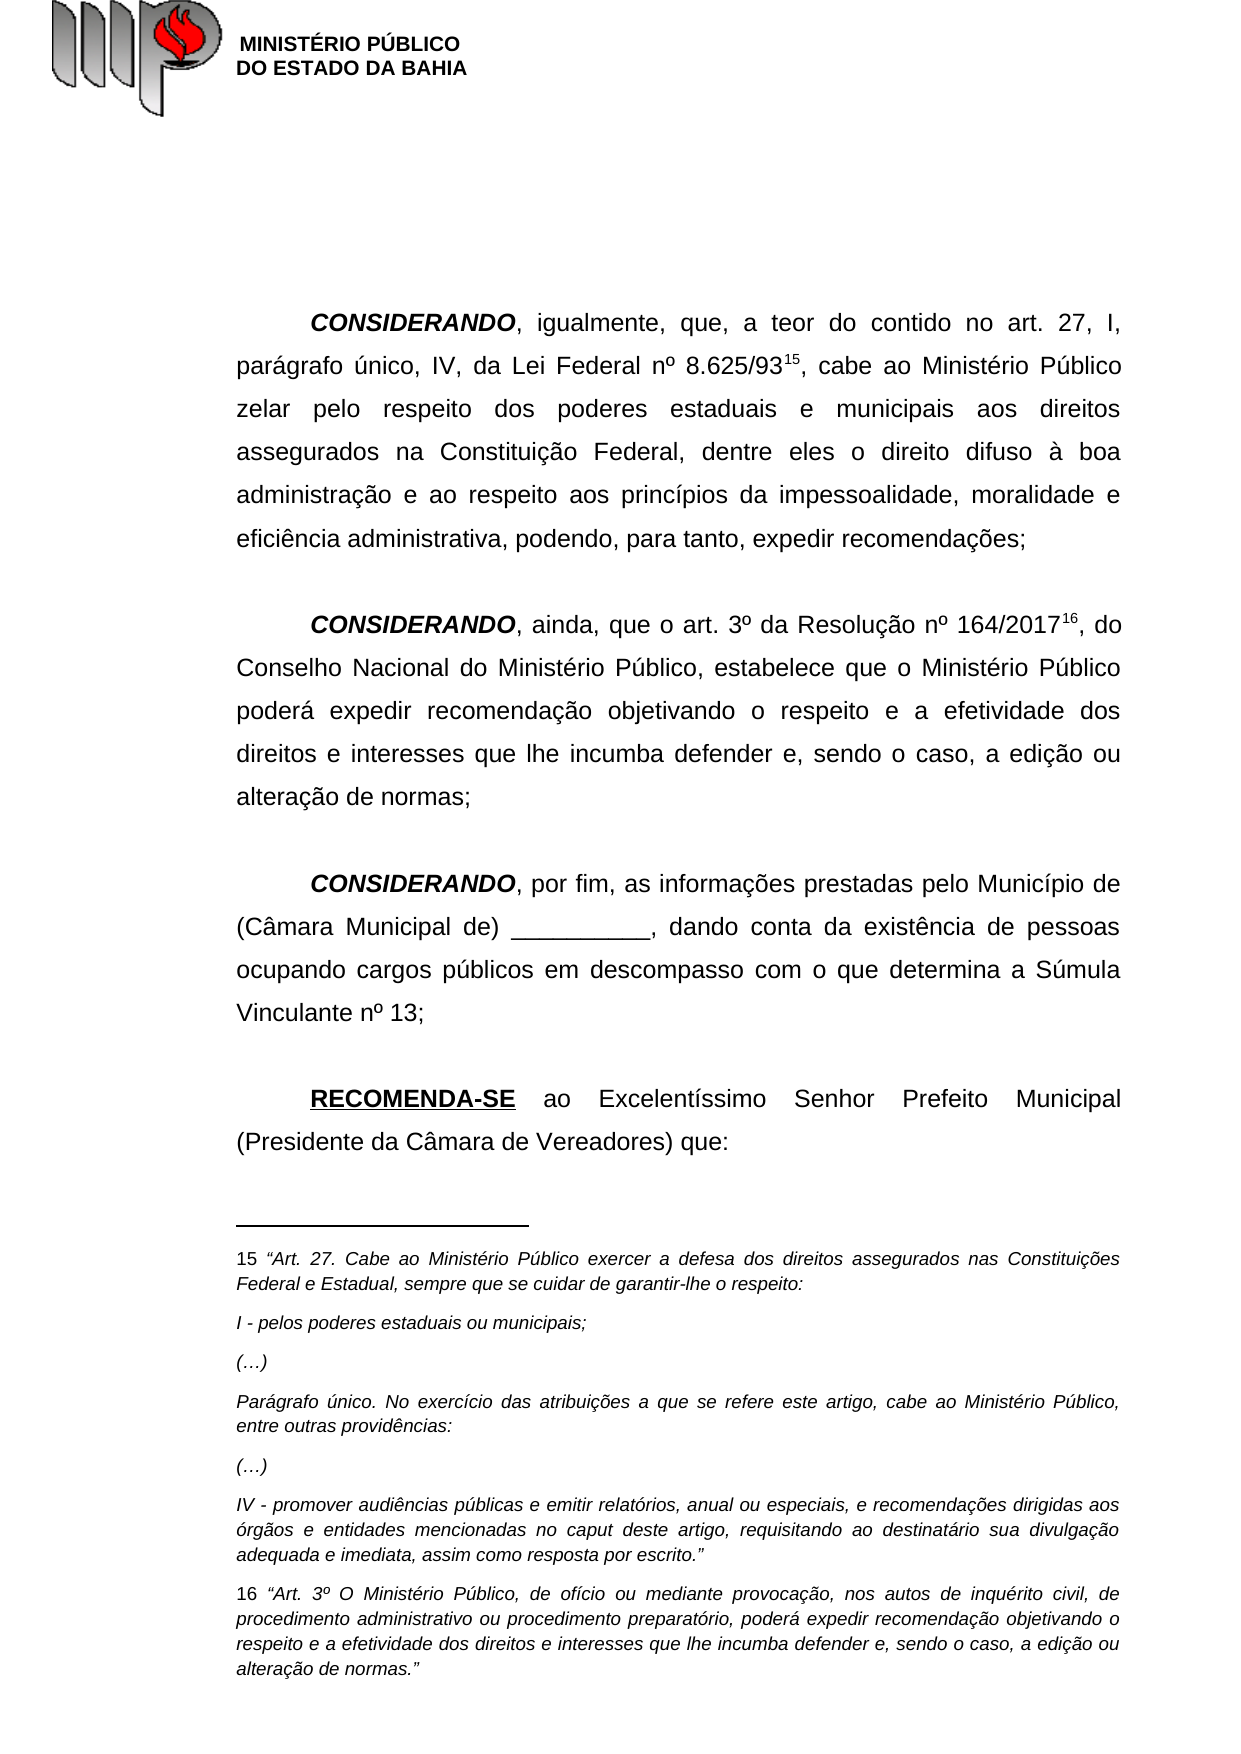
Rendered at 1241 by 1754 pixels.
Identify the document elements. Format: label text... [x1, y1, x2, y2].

text CONSIDERANDO, por fim, as informações prestadas pelo Município de (Câmara Municipal de) __________, dando conta da existência de pessoas ocupando cargos públicos em descompasso com o que determina a Súmula Vinculante nº 13; [236, 869, 1122, 1027]
text I - pelos poderes estaduais ou municipais; [236, 1312, 1122, 1333]
text Parágrafo único. No exercício das atribuições a que se refere este artigo, cabe ao Ministério Público, entre outras providências: [236, 1390, 1122, 1437]
picture [52, 0, 232, 125]
text RECOMENDA-SE ao Excelentíssimo Senhor Prefeito Municipal (Presidente da Câmara de Vereadores) que: [236, 1084, 1122, 1156]
text (…) [236, 1351, 1122, 1373]
text “Art. 3º O Ministério Público, de ofício ou mediante provocação, nos autos de inquérito civil, de procedimento administrativo ou procedimento preparatório, poderá expedir recomendação objetivando o respeito e a efetividade dos direitos e interesses que lhe incumba defender e, sendo o caso, a edição ou alteração de normas.” [236, 1583, 1122, 1679]
text IV - promover audiências públicas e emitir relatórios, anual ou especiais, e recomendações dirigidas aos órgãos e entidades mencionadas no caput deste artigo, requisitando ao destinatário sua divulgação adequada e imediata, assim como resposta por escrito.” [236, 1494, 1122, 1565]
text CONSIDERANDO, ainda, que o art. 3º da Resolução nº 164/2017, do Conselho Nacional do Ministério Público, estabelece que o Ministério Público poderá expedir recomendação objetivando o respeito e a efetividade dos direitos e interesses que lhe incumba defender e, sendo o caso, a edição ou alteração de normas; [236, 610, 1122, 811]
text (…) [236, 1454, 1122, 1476]
text “Art. 27. Cabe ao Ministério Público exercer a defesa dos direitos assegurados nas Constituições Federal e Estadual, sempre que se cuidar de garantir-lhe o respeito: [236, 1247, 1122, 1294]
text CONSIDERANDO, igualmente, que, a teor do contido no art. 27, I, parágrafo único, IV, da Lei Federal nº 8.625/93, cabe ao Ministério Público zelar pelo respeito dos poderes estaduais e municipais aos direitos assegurados na Constituição Federal, dentre eles o direito difuso à boa administração e ao respeito aos princípios da impessoalidade, moralidade e eficiência administrativa, podendo, para tanto, expedir recomendações; [236, 308, 1122, 552]
